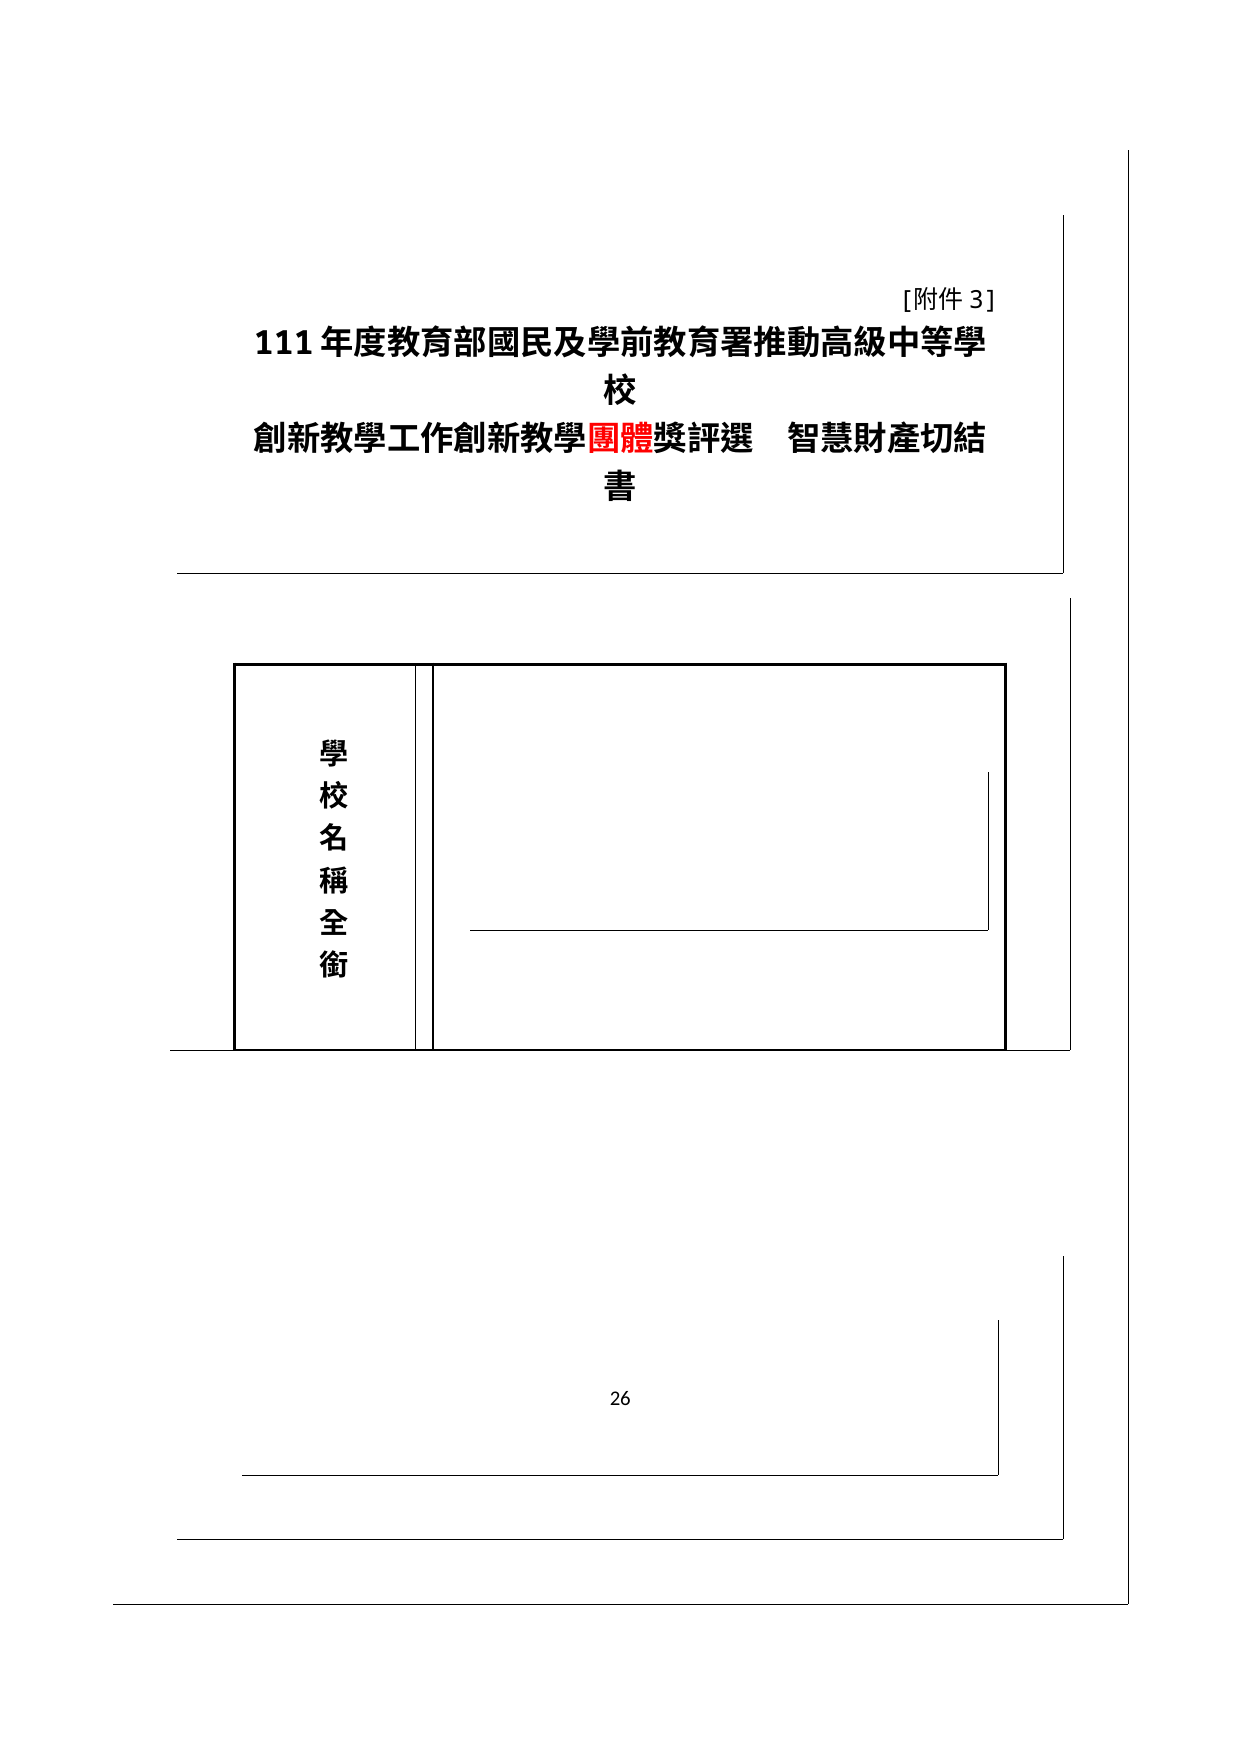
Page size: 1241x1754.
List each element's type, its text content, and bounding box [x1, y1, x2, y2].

text [附件3] [177, 214, 1063, 315]
text 創新教學工作創新教學團體獎評選 智慧財產切結書 [177, 412, 1063, 573]
table_header [434, 666, 1004, 1049]
table_header 學校名稱全銜 [236, 666, 415, 1049]
table_header [416, 666, 432, 1049]
text 111年度教育部國民及學前教育署推動高級中等學校 [177, 315, 1063, 412]
